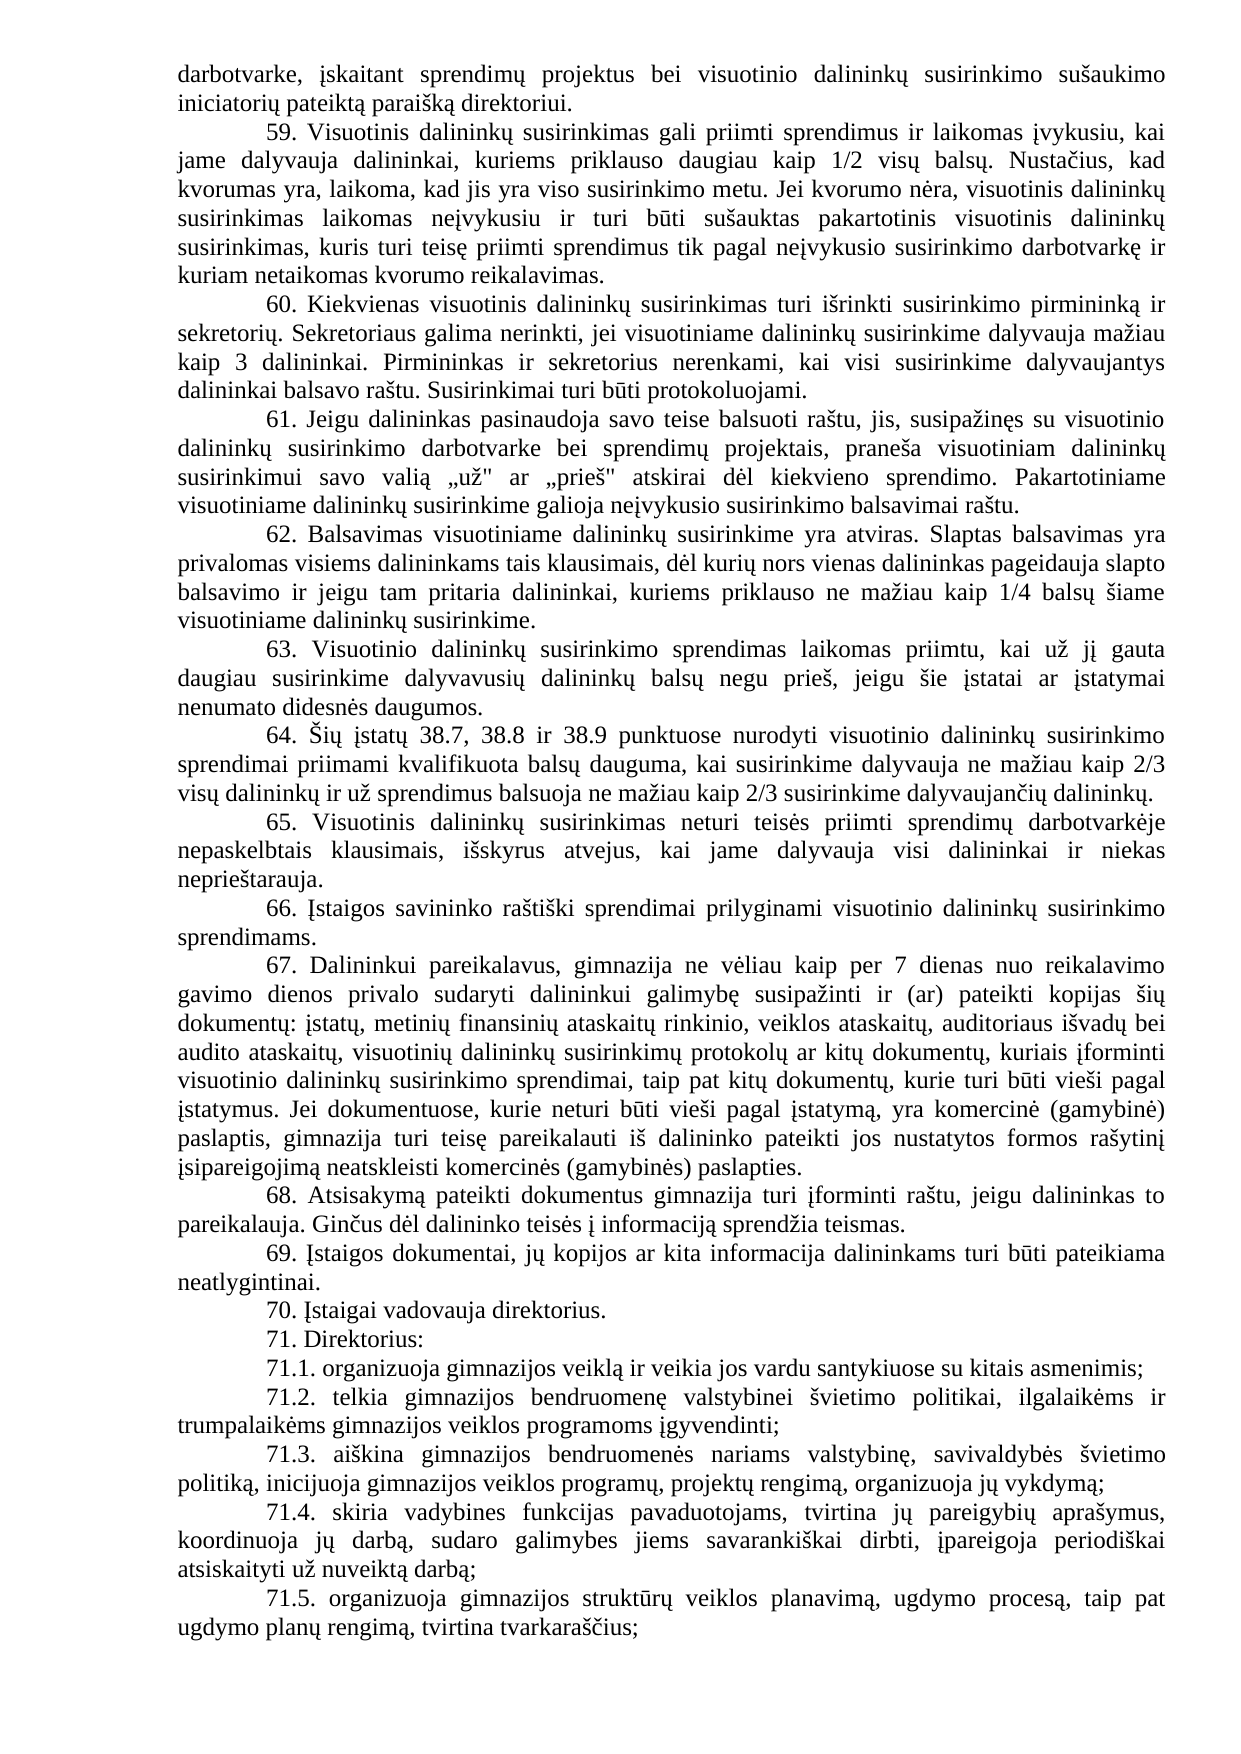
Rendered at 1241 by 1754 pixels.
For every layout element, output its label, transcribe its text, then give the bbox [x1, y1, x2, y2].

text 65. Visuotinis dalininkų susirinkimas neturi teisės priimti sprendimų darbotvarkėje nepaskelbtais klausimais, išskyrus atvejus, kai jame dalyvauja visi dalininkai ir niekas neprieštarauja. [177, 807, 1166, 893]
text 71.3. aiškina gimnazijos bendruomenės nariams valstybinę, savivaldybės švietimo politiką, inicijuoja gimnazijos veiklos programų, projektų rengimą, organizuoja jų vykdymą; [177, 1439, 1166, 1497]
text 70. Įstaigai vadovauja direktorius. [177, 1295, 1166, 1324]
text 69. Įstaigos dokumentai, jų kopijos ar kita informacija dalininkams turi būti pateikiama neatlygintinai. [177, 1238, 1166, 1295]
text 71.5. organizuoja gimnazijos struktūrų veiklos planavimą, ugdymo procesą, taip pat ugdymo planų rengimą, tvirtina tvarkaraščius; [177, 1583, 1166, 1640]
text 71.1. organizuoja gimnazijos veiklą ir veikia jos vardu santykiuose su kitais asmenimis; [177, 1353, 1166, 1382]
text darbotvarke, įskaitant sprendimų projektus bei visuotinio dalininkų susirinkimo sušaukimo iniciatorių pateiktą paraišką direktoriui. [177, 59, 1166, 117]
text 61. Jeigu dalininkas pasinaudoja savo teise balsuoti raštu, jis, susipažinęs su visuotinio dalininkų susirinkimo darbotvarke bei sprendimų projektais, praneša visuotiniam dalininkų susirinkimui savo valią „už" ar „prieš" atskirai dėl kiekvieno sprendimo. Pakartotiniame visuotiniame dalininkų susirinkime galioja neįvykusio susirinkimo balsavimai raštu. [177, 404, 1166, 519]
text 67. Dalininkui pareikalavus, gimnazija ne vėliau kaip per 7 dienas nuo reikalavimo gavimo dienos privalo sudaryti dalininkui galimybę susipažinti ir (ar) pateikti kopijas šių dokumentų: įstatų, metinių finansinių ataskaitų rinkinio, veiklos ataskaitų, auditoriaus išvadų bei audito ataskaitų, visuotinių dalininkų susirinkimų protokolų ar kitų dokumentų, kuriais įforminti visuotinio dalininkų susirinkimo sprendimai, taip pat kitų dokumentų, kurie turi būti vieši pagal įstatymus. Jei dokumentuose, kurie neturi būti vieši pagal įstatymą, yra komercinė (gamybinė) paslaptis, gimnazija turi teisę pareikalauti iš dalininko pateikti jos nustatytos formos rašytinį įsipareigojimą neatskleisti komercinės (gamybinės) paslapties. [177, 950, 1166, 1180]
text 60. Kiekvienas visuotinis dalininkų susirinkimas turi išrinkti susirinkimo pirmininką ir sekretorių. Sekretoriaus galima nerinkti, jei visuotiniame dalininkų susirinkime dalyvauja mažiau kaip 3 dalininkai. Pirmininkas ir sekretorius nerenkami, kai visi susirinkime dalyvaujantys dalininkai balsavo raštu. Susirinkimai turi būti protokoluojami. [177, 289, 1166, 404]
text 63. Visuotinio dalininkų susirinkimo sprendimas laikomas priimtu, kai už jį gauta daugiau susirinkime dalyvavusių dalininkų balsų negu prieš, jeigu šie įstatai ar įstatymai nenumato didesnės daugumos. [177, 634, 1166, 720]
text 66. Įstaigos savininko raštiški sprendimai prilyginami visuotinio dalininkų susirinkimo sprendimams. [177, 893, 1166, 950]
text 71.2. telkia gimnazijos bendruomenę valstybinei švietimo politikai, ilgalaikėms ir trumpalaikėms gimnazijos veiklos programoms įgyvendinti; [177, 1382, 1166, 1439]
text 59. Visuotinis dalininkų susirinkimas gali priimti sprendimus ir laikomas įvykusiu, kai jame dalyvauja dalininkai, kuriems priklauso daugiau kaip 1/2 visų balsų. Nustačius, kad kvorumas yra, laikoma, kad jis yra viso susirinkimo metu. Jei kvorumo nėra, visuotinis dalininkų susirinkimas laikomas neįvykusiu ir turi būti sušauktas pakartotinis visuotinis dalininkų susirinkimas, kuris turi teisę priimti sprendimus tik pagal neįvykusio susirinkimo darbotvarkę ir kuriam netaikomas kvorumo reikalavimas. [177, 117, 1166, 289]
text 64. Šių įstatų 38.7, 38.8 ir 38.9 punktuose nurodyti visuotinio dalininkų susirinkimo sprendimai priimami kvalifikuota balsų dauguma, kai susirinkime dalyvauja ne mažiau kaip 2/3 visų dalininkų ir už sprendimus balsuoja ne mažiau kaip 2/3 susirinkime dalyvaujančių dalininkų. [177, 720, 1166, 807]
text 71. Direktorius: [177, 1324, 1166, 1353]
text 62. Balsavimas visuotiniame dalininkų susirinkime yra atviras. Slaptas balsavimas yra privalomas visiems dalininkams tais klausimais, dėl kurių nors vienas dalininkas pageidauja slapto balsavimo ir jeigu tam pritaria dalininkai, kuriems priklauso ne mažiau kaip 1/4 balsų šiame visuotiniame dalininkų susirinkime. [177, 519, 1166, 634]
text 68. Atsisakymą pateikti dokumentus gimnazija turi įforminti raštu, jeigu dalininkas to pareikalauja. Ginčus dėl dalininko teisės į informaciją sprendžia teismas. [177, 1180, 1166, 1238]
text 71.4. skiria vadybines funkcijas pavaduotojams, tvirtina jų pareigybių aprašymus, koordinuoja jų darbą, sudaro galimybes jiems savarankiškai dirbti, įpareigoja periodiškai atsiskaityti už nuveiktą darbą; [177, 1497, 1166, 1583]
